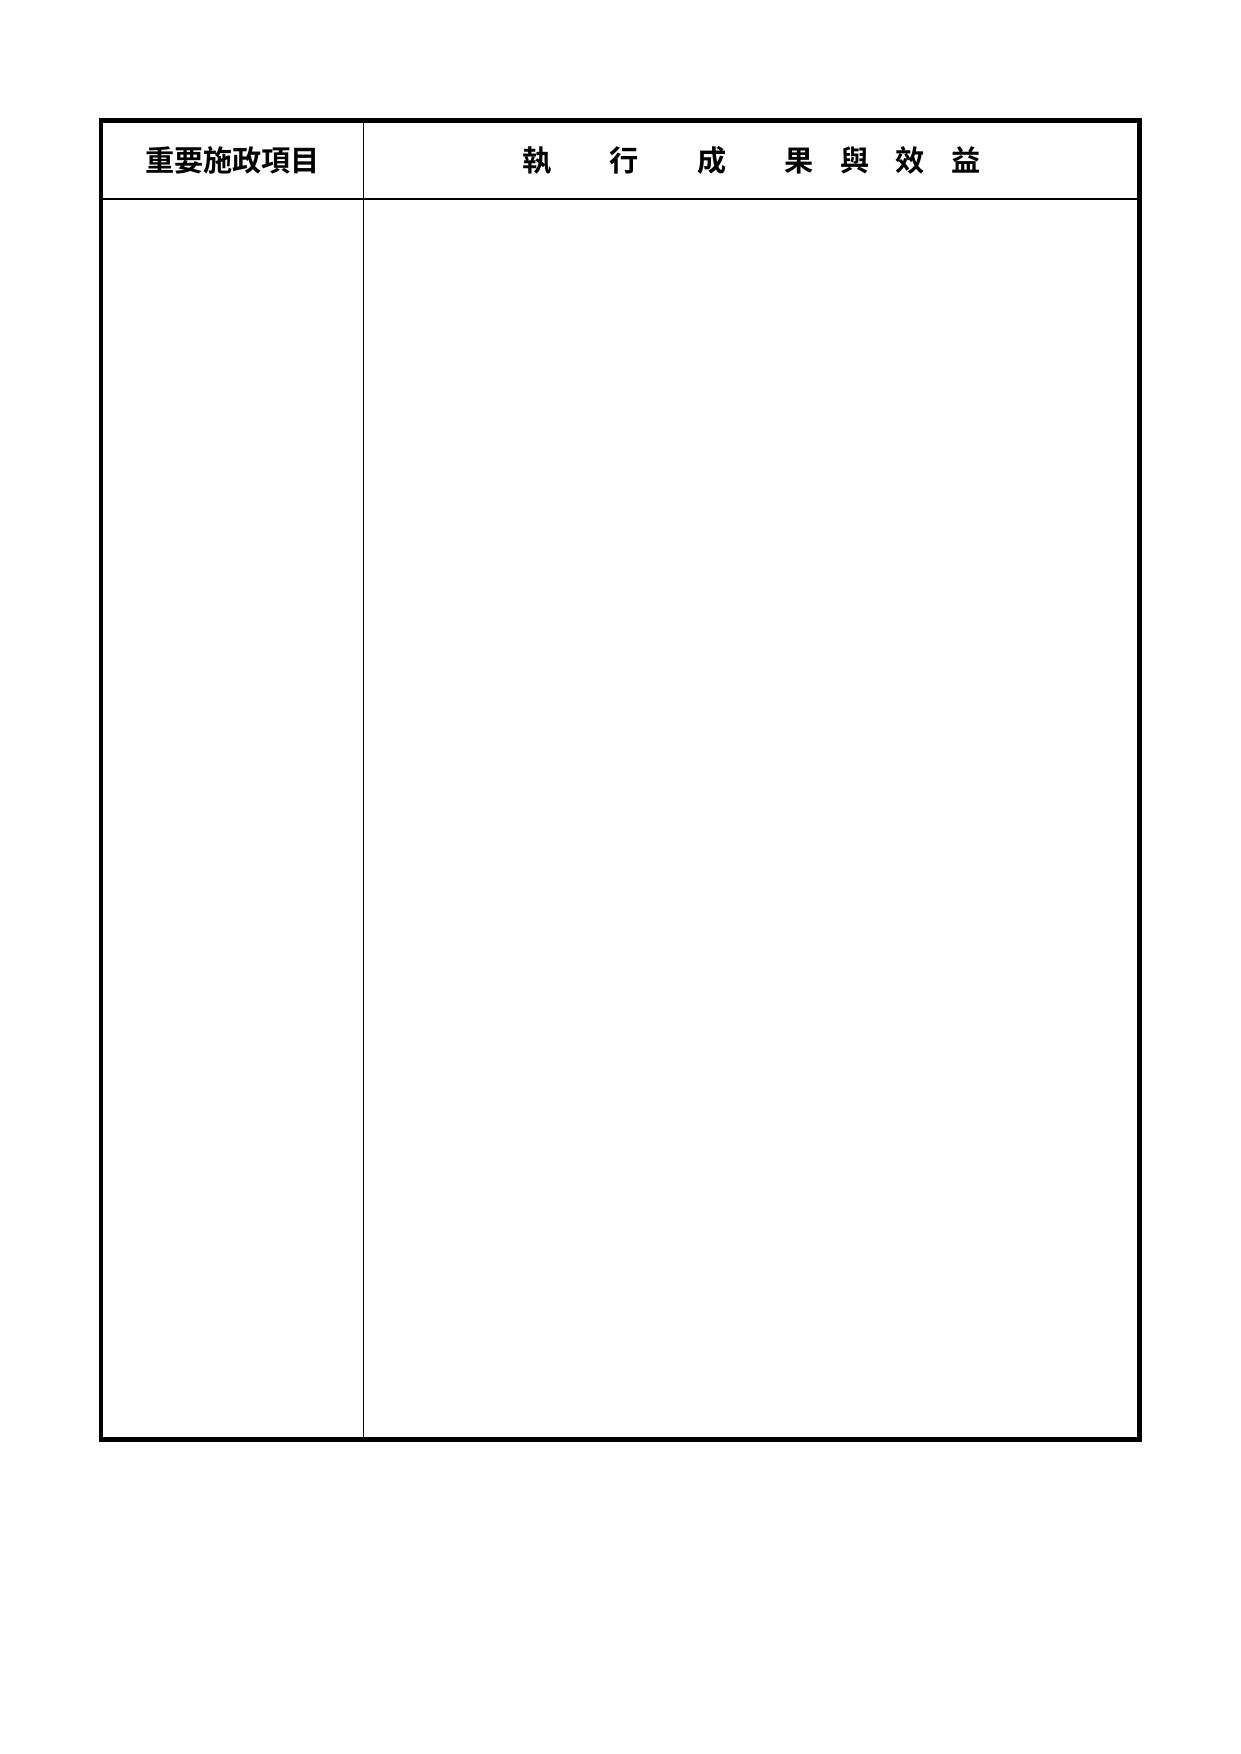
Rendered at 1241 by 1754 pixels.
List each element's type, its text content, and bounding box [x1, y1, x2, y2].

table_header 執 行 成 果 與 效 益 [364, 123, 1137, 198]
table_cell [364, 200, 1137, 1437]
table_header 重要施政項目 [103, 123, 363, 198]
table_cell [103, 200, 363, 1437]
